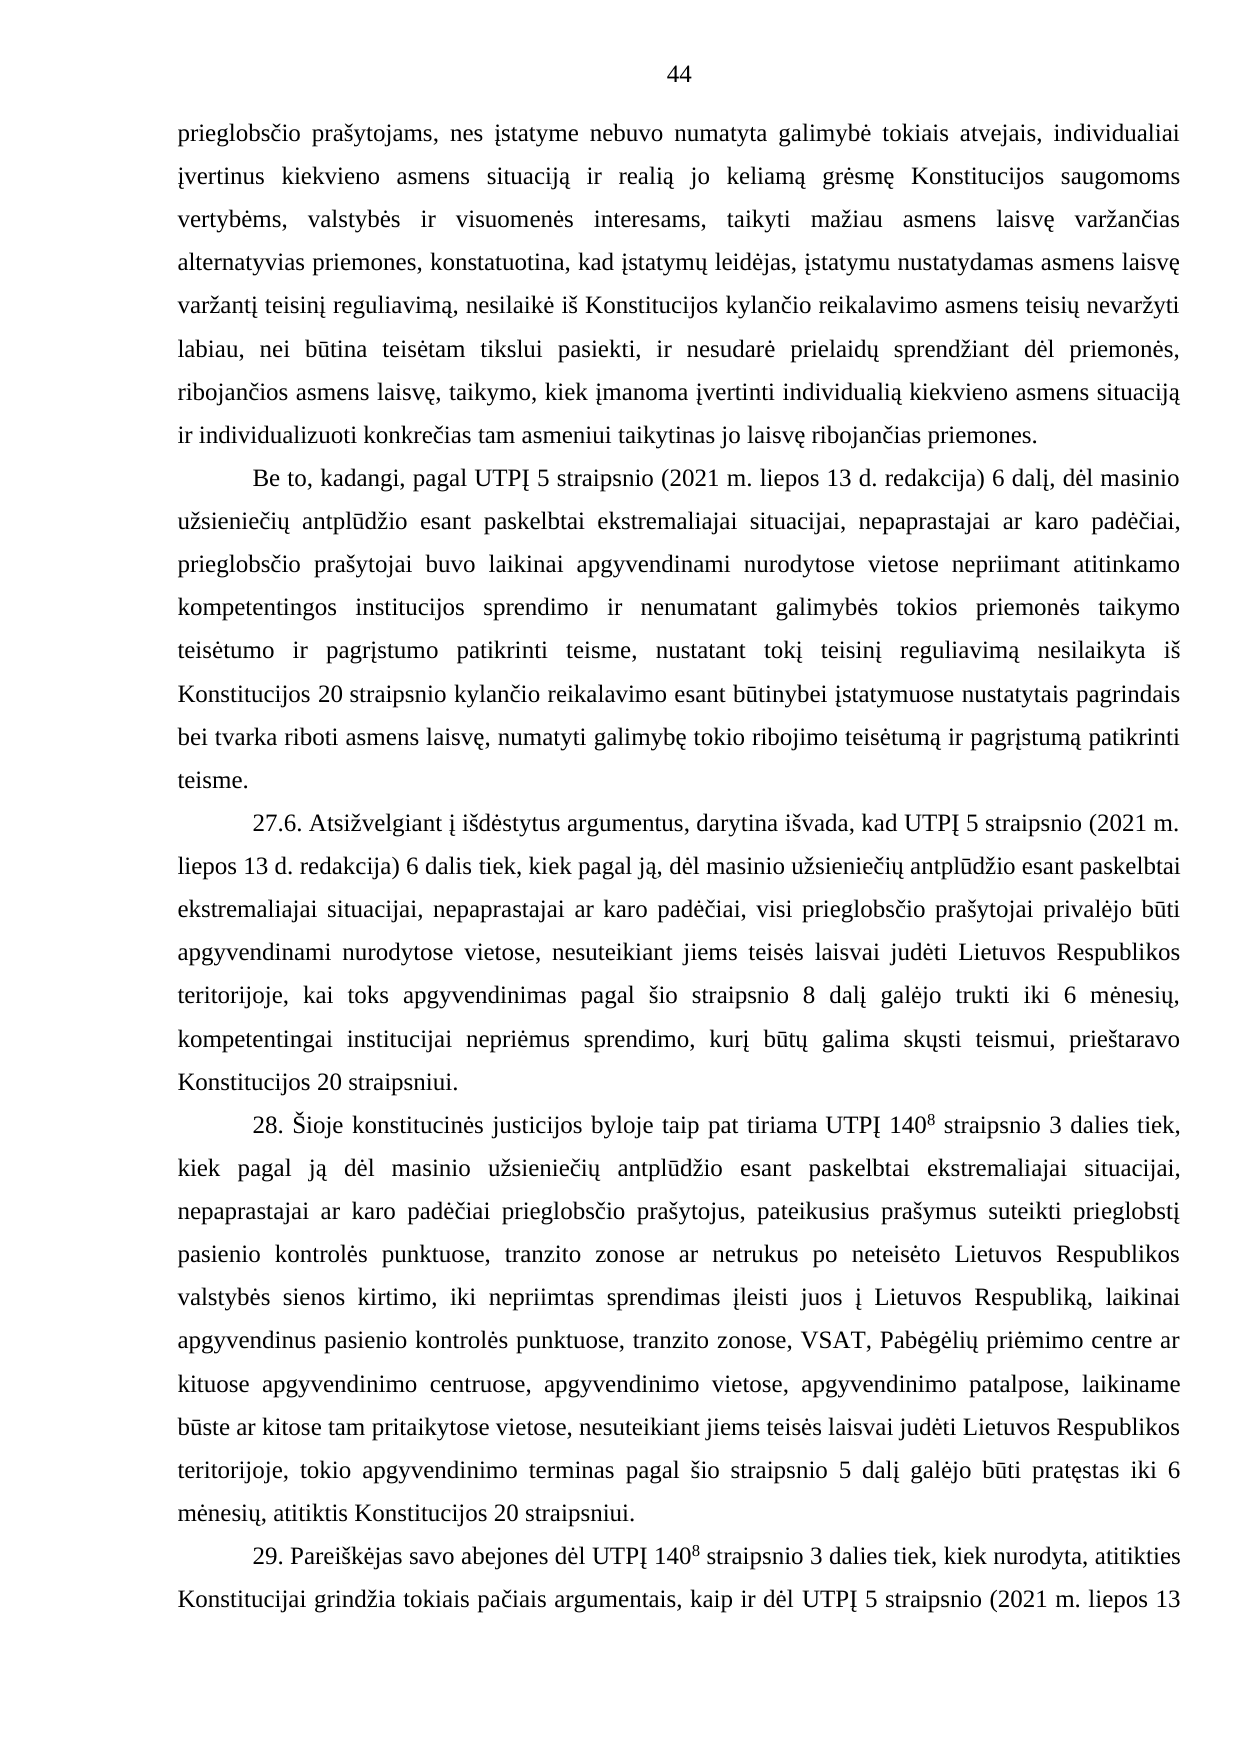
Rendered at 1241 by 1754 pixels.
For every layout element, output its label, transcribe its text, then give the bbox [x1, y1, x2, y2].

text 28. Šioje konstitucinės justicijos byloje taip pat tiriama UTPĮ 1408 straipsnio 3 dalies tiek, kiek pagal ją dėl masinio užsieniečių antplūdžio esant paskelbtai ekstremaliajai situacijai, nepaprastajai ar karo padėčiai prieglobsčio prašytojus, pateikusius prašymus suteikti prieglobstį pasienio kontrolės punktuose, tranzito zonose ar netrukus po neteisėto Lietuvos Respublikos valstybės sienos kirtimo, iki nepriimtas sprendimas įleisti juos į Lietuvos Respubliką, laikinai apgyvendinus pasienio kontrolės punktuose, tranzito zonose, VSAT, Pabėgėlių priėmimo centre ar kituose apgyvendinimo centruose, apgyvendinimo vietose, apgyvendinimo patalpose, laikiname būste ar kitose tam pritaikytose vietose, nesuteikiant jiems teisės laisvai judėti Lietuvos Respublikos teritorijoje, tokio apgyvendinimo terminas pagal šio straipsnio 5 dalį galėjo būti pratęstas iki 6 mėnesių, atitiktis Konstitucijos 20 straipsniui. [177, 1110, 1181, 1527]
text 27.6. Atsižvelgiant į išdėstytus argumentus, darytina išvada, kad UTPĮ 5 straipsnio (2021 m. liepos 13 d. redakcija) 6 dalis tiek, kiek pagal ją, dėl masinio užsieniečių antplūdžio esant paskelbtai ekstremaliajai situacijai, nepaprastajai ar karo padėčiai, visi prieglobsčio prašytojai privalėjo būti apgyvendinami nurodytose vietose, nesuteikiant jiems teisės laisvai judėti Lietuvos Respublikos teritorijoje, kai toks apgyvendinimas pagal šio straipsnio 8 dalį galėjo trukti iki 6 mėnesių, kompetentingai institucijai nepriėmus sprendimo, kurį būtų galima skųsti teismui, prieštaravo Konstitucijos 20 straipsniui. [177, 808, 1181, 1096]
text Be to, kadangi, pagal UTPĮ 5 straipsnio (2021 m. liepos 13 d. redakcija) 6 dalį, dėl masinio užsieniečių antplūdžio esant paskelbtai ekstremaliajai situacijai, nepaprastajai ar karo padėčiai, prieglobsčio prašytojai buvo laikinai apgyvendinami nurodytose vietose nepriimant atitinkamo kompetentingos institucijos sprendimo ir nenumatant galimybės tokios priemonės taikymo teisėtumo ir pagrįstumo patikrinti teisme, nustatant tokį teisinį reguliavimą nesilaikyta iš Konstitucijos 20 straipsnio kylančio reikalavimo esant būtinybei įstatymuose nustatytais pagrindais bei tvarka riboti asmens laisvę, numatyti galimybę tokio ribojimo teisėtumą ir pagrįstumą patikrinti teisme. [177, 463, 1181, 794]
text prieglobsčio prašytojams, nes įstatyme nebuvo numatyta galimybė tokiais atvejais, individualiai įvertinus kiekvieno asmens situaciją ir realią jo keliamą grėsmę Konstitucijos saugomoms vertybėms, valstybės ir visuomenės interesams, taikyti mažiau asmens laisvę varžančias alternatyvias priemones, konstatuotina, kad įstatymų leidėjas, įstatymu nustatydamas asmens laisvę varžantį teisinį reguliavimą, nesilaikė iš Konstitucijos kylančio reikalavimo asmens teisių nevaržyti labiau, nei būtina teisėtam tikslui pasiekti, ir nesudarė prielaidų sprendžiant dėl priemonės, ribojančios asmens laisvę, taikymo, kiek įmanoma įvertinti individualią kiekvieno asmens situaciją ir individualizuoti konkrečias tam asmeniui taikytinas jo laisvę ribojančias priemones. [177, 118, 1181, 449]
text 29. Pareiškėjas savo abejones dėl UTPĮ 1408 straipsnio 3 dalies tiek, kiek nurodyta, atitikties Konstitucijai grindžia tokiais pačiais argumentais, kaip ir dėl UTPĮ 5 straipsnio (2021 m. liepos 13 [177, 1541, 1181, 1613]
